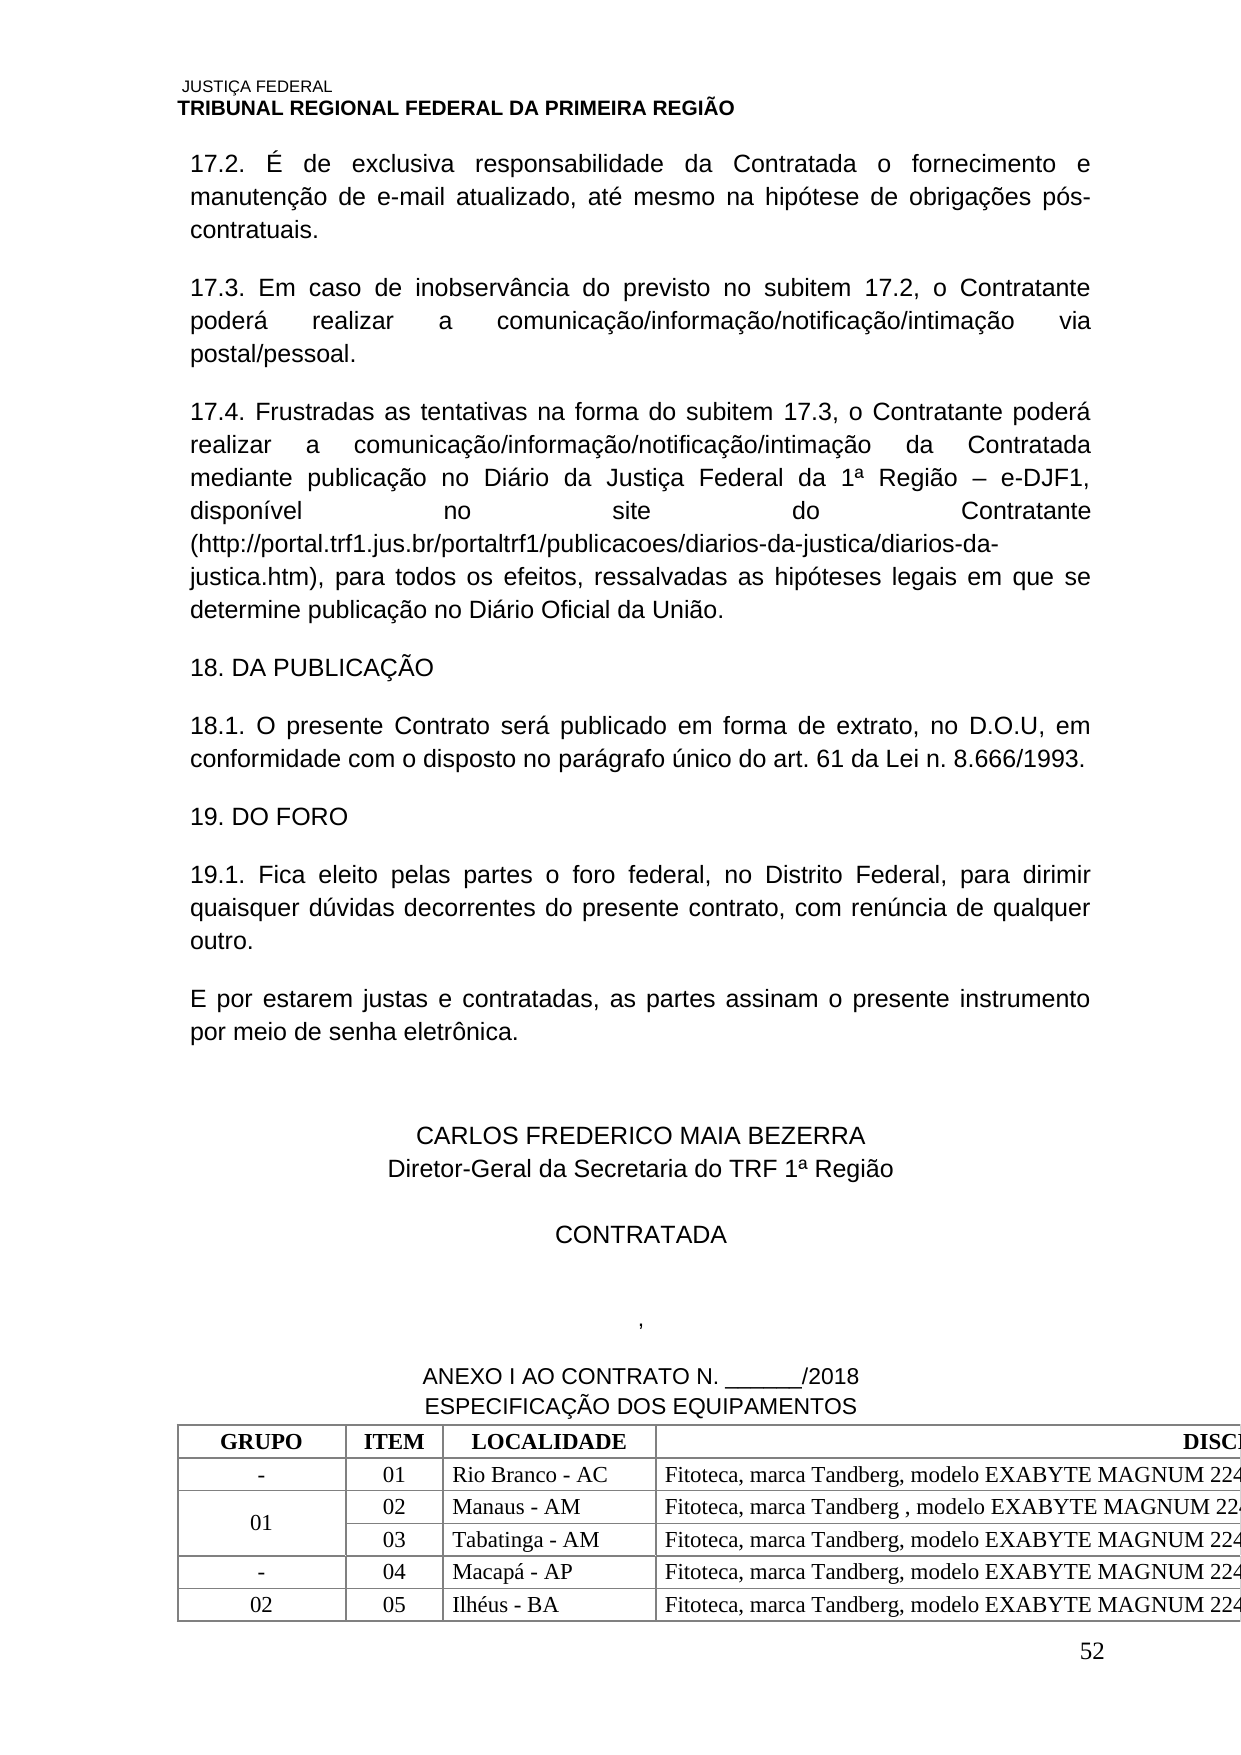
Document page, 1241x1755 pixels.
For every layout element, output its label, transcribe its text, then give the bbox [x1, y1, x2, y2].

table_cell Macapá - AP [444, 1557, 655, 1588]
text 18.1. O presente Contrato será publicado em forma de extrato, no D.O.U, em conformidade com o disposto no parágrafo único do art. 61 da Lei n. 8.666/1993. [1014, 711, 1092, 773]
table_cell Rio Branco - AC [444, 1459, 655, 1490]
text 19. DO FORO [1014, 802, 1092, 831]
table_cell 03 [347, 1524, 442, 1555]
table_cell 05 [347, 1589, 442, 1620]
table_cell Fitoteca, marca Tandberg, modelo EXABYTE MAGNUM 224 [657, 1589, 1240, 1620]
text CONTRATADA [1014, 1220, 1098, 1248]
text 17.2. É de exclusiva responsabilidade da Contratada o fornecimento e manutenção de e-mail atualizado, até mesmo na hipótese de obrigações pós-contratuais. [190, 149, 1092, 243]
table_cell Fitoteca, marca Tandberg, modelo EXABYTE MAGNUM 224 [657, 1459, 1240, 1490]
text ESPECIFICAÇÃO DOS EQUIPAMENTOS [183, 1393, 1098, 1420]
table_cell 01 [347, 1459, 442, 1490]
text 18. DA PUBLICAÇÃO [190, 653, 337, 682]
table_cell 04 [347, 1557, 442, 1588]
text 19. DO FORO [190, 802, 337, 831]
table_cell Fitoteca, marca Tandberg , modelo EXABYTE MAGNUM 224, [657, 1491, 1240, 1522]
text Diretor-Geral da Secretaria do TRF 1ª Região [1014, 1154, 1098, 1182]
text Diretor-Geral da Secretaria do TRF 1ª Região [183, 1154, 337, 1182]
text CARLOS FREDERICO MAIA BEZERRA [183, 1121, 337, 1149]
text , [183, 1305, 337, 1332]
text CARLOS FREDERICO MAIA BEZERRA [1014, 1121, 1098, 1149]
table_cell 02 [179, 1589, 345, 1620]
table_cell Tabatinga - AM [444, 1524, 655, 1555]
table_cell 01 [179, 1491, 345, 1555]
table_header DISCRIMINAÇÃO [657, 1426, 1240, 1457]
text ANEXO I AO CONTRATO N. ______/2018 [183, 1363, 1098, 1389]
table_cell - [179, 1459, 345, 1490]
table_header GRUPO [179, 1426, 345, 1457]
text , [1014, 1305, 1098, 1332]
table_cell Fitoteca, marca Tandberg, modelo EXABYTE MAGNUM 224 [657, 1524, 1240, 1555]
text 17.3. Em caso de inobservância do previsto no subitem 17.2, o Contratante poderá realizar a comunicação/informação/notificação/intimação via postal/pessoal. [190, 273, 1092, 367]
text 19.1. Fica eleito pelas partes o foro federal, no Distrito Federal, para dirimir quaisquer dúvidas decorrentes do presente contrato, com renúncia de qualquer outro. [1014, 860, 1092, 955]
text 19.1. Fica eleito pelas partes o foro federal, no Distrito Federal, para dirimir quaisquer dúvidas decorrentes do presente contrato, com renúncia de qualquer outro. [190, 860, 337, 955]
text 17.4. Frustradas as tentativas na forma do subitem 17.3, o Contratante poderá realizar a comunicação/informação/notificação/intimação da Contratada mediante publicação no Diário da Justiça Federal da 1ª Região – e-DJF1, disponível no site do Contratante (http://portal.trf1.jus.br/portaltrf1/publicacoes/diarios-da-justica/diarios-da-justica.htm), para todos os efeitos, ressalvadas as hipóteses legais em que se determine publicação no Diário Oficial da União. [190, 397, 1092, 624]
table_header LOCALIDADE [444, 1426, 655, 1457]
table_cell 02 [347, 1491, 442, 1522]
table_header ITEM [347, 1426, 442, 1457]
text E por estarem justas e contratadas, as partes assinam o presente instrumento por meio de senha eletrônica. [190, 984, 337, 1046]
table_cell - [179, 1557, 345, 1588]
table_cell Ilhéus - BA [444, 1589, 655, 1620]
table_cell Fitoteca, marca Tandberg, modelo EXABYTE MAGNUM 224 [657, 1557, 1240, 1588]
text CONTRATADA [183, 1220, 337, 1248]
text E por estarem justas e contratadas, as partes assinam o presente instrumento por meio de senha eletrônica. [1014, 984, 1092, 1046]
table_cell Manaus - AM [444, 1491, 655, 1522]
text 18.1. O presente Contrato será publicado em forma de extrato, no D.O.U, em conformidade com o disposto no parágrafo único do art. 61 da Lei n. 8.666/1993. [190, 711, 337, 773]
text 18. DA PUBLICAÇÃO [1014, 653, 1092, 682]
